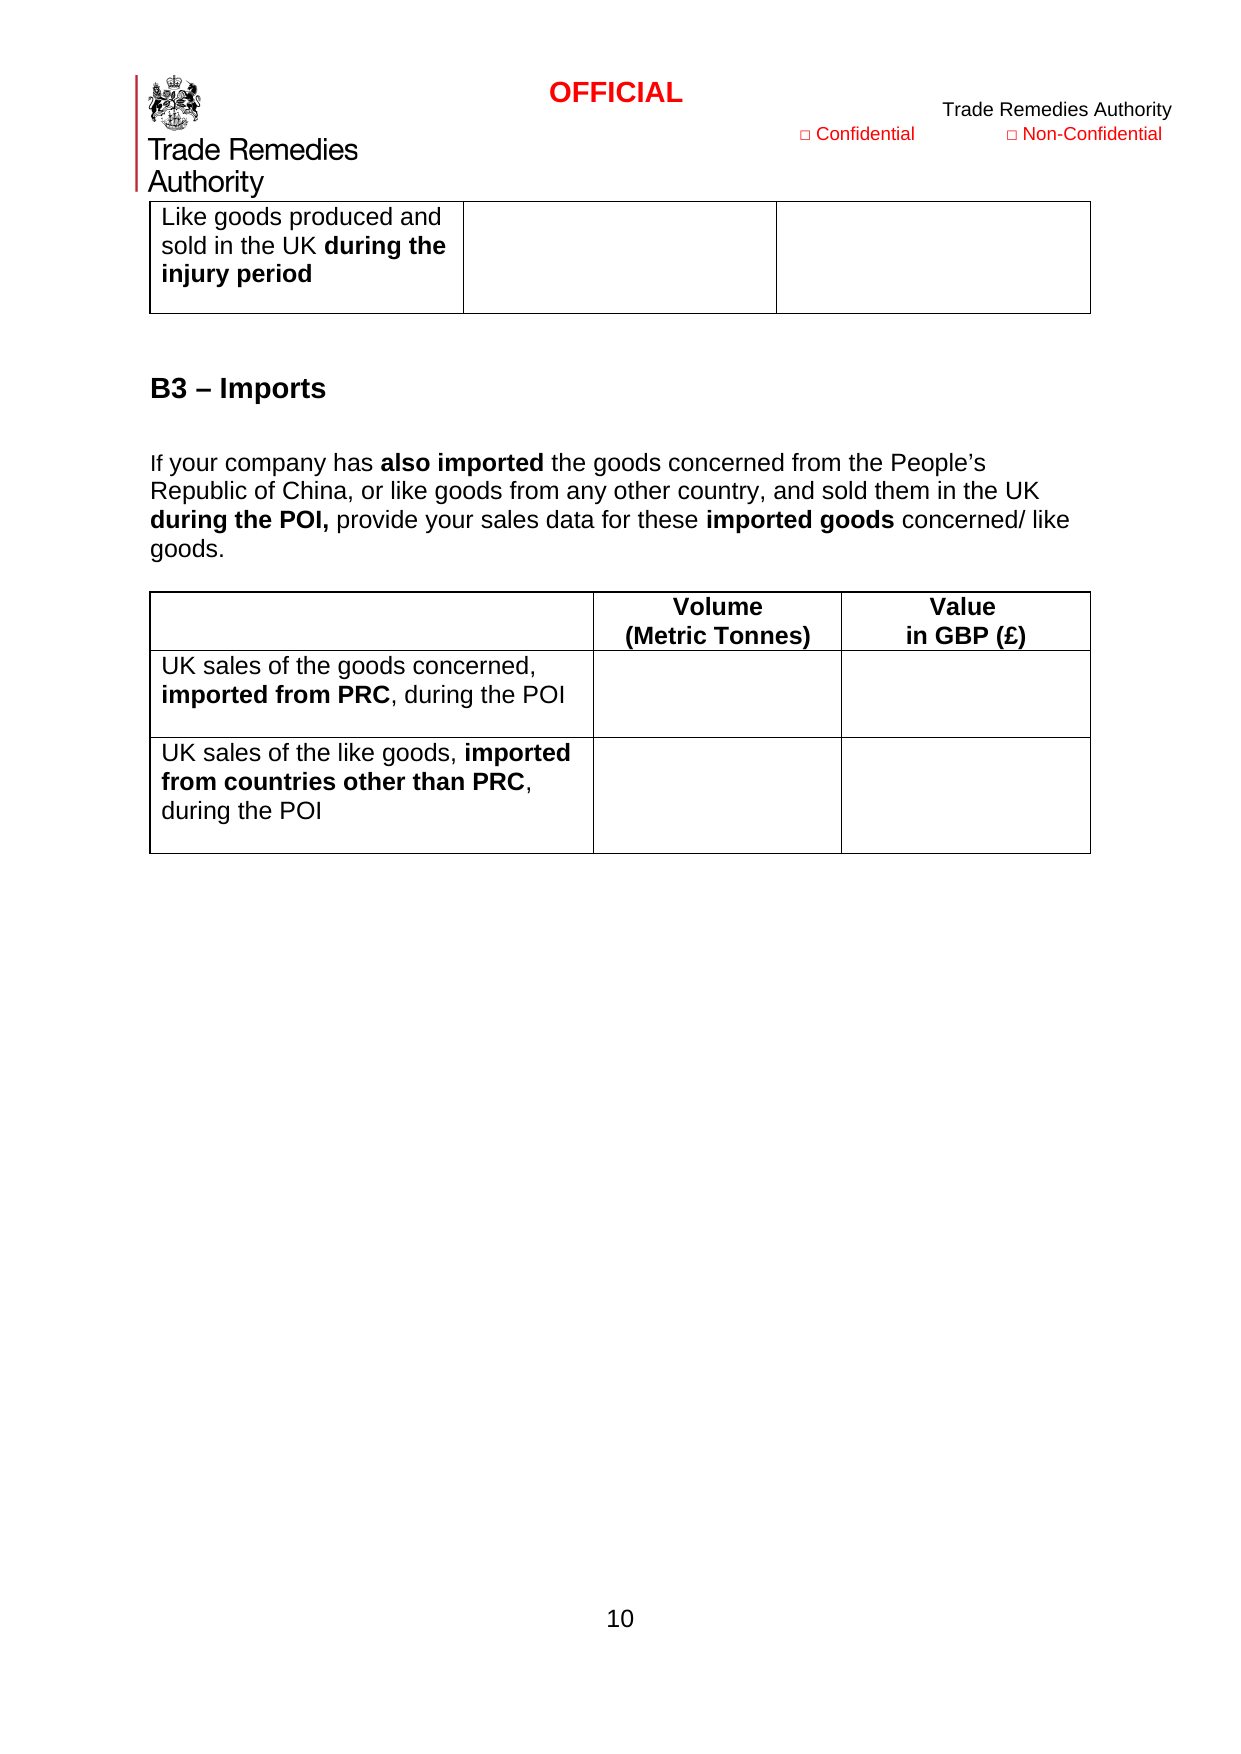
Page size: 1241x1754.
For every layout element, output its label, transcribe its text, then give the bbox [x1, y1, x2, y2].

table_cell [842, 738, 1090, 853]
table_header [151, 593, 593, 650]
table_header Volume (Metric Tonnes) [594, 593, 841, 650]
table_header Value in GBP (£) [842, 593, 1090, 650]
table_cell [777, 202, 1090, 313]
table_cell UK sales of the goods concerned, imported from PRC, during the POI [151, 651, 593, 737]
table_cell UK sales of the like goods, imported from countries other than PRC, during the POI [151, 738, 593, 853]
table_cell [594, 738, 841, 853]
table_cell Like goods produced and sold in the UK during the injury period [151, 202, 463, 313]
text If your company has also imported the goods concerned from the People’s Republic of China, or like goods from any other country, and sold them in the UK during the POI, provide your sales data for these imported goods concerned/ like goods. [150, 448, 1090, 563]
table_cell [594, 651, 841, 737]
table_cell [842, 651, 1090, 737]
subtitle B3 – Imports [150, 371, 1090, 404]
table_cell [464, 202, 776, 313]
